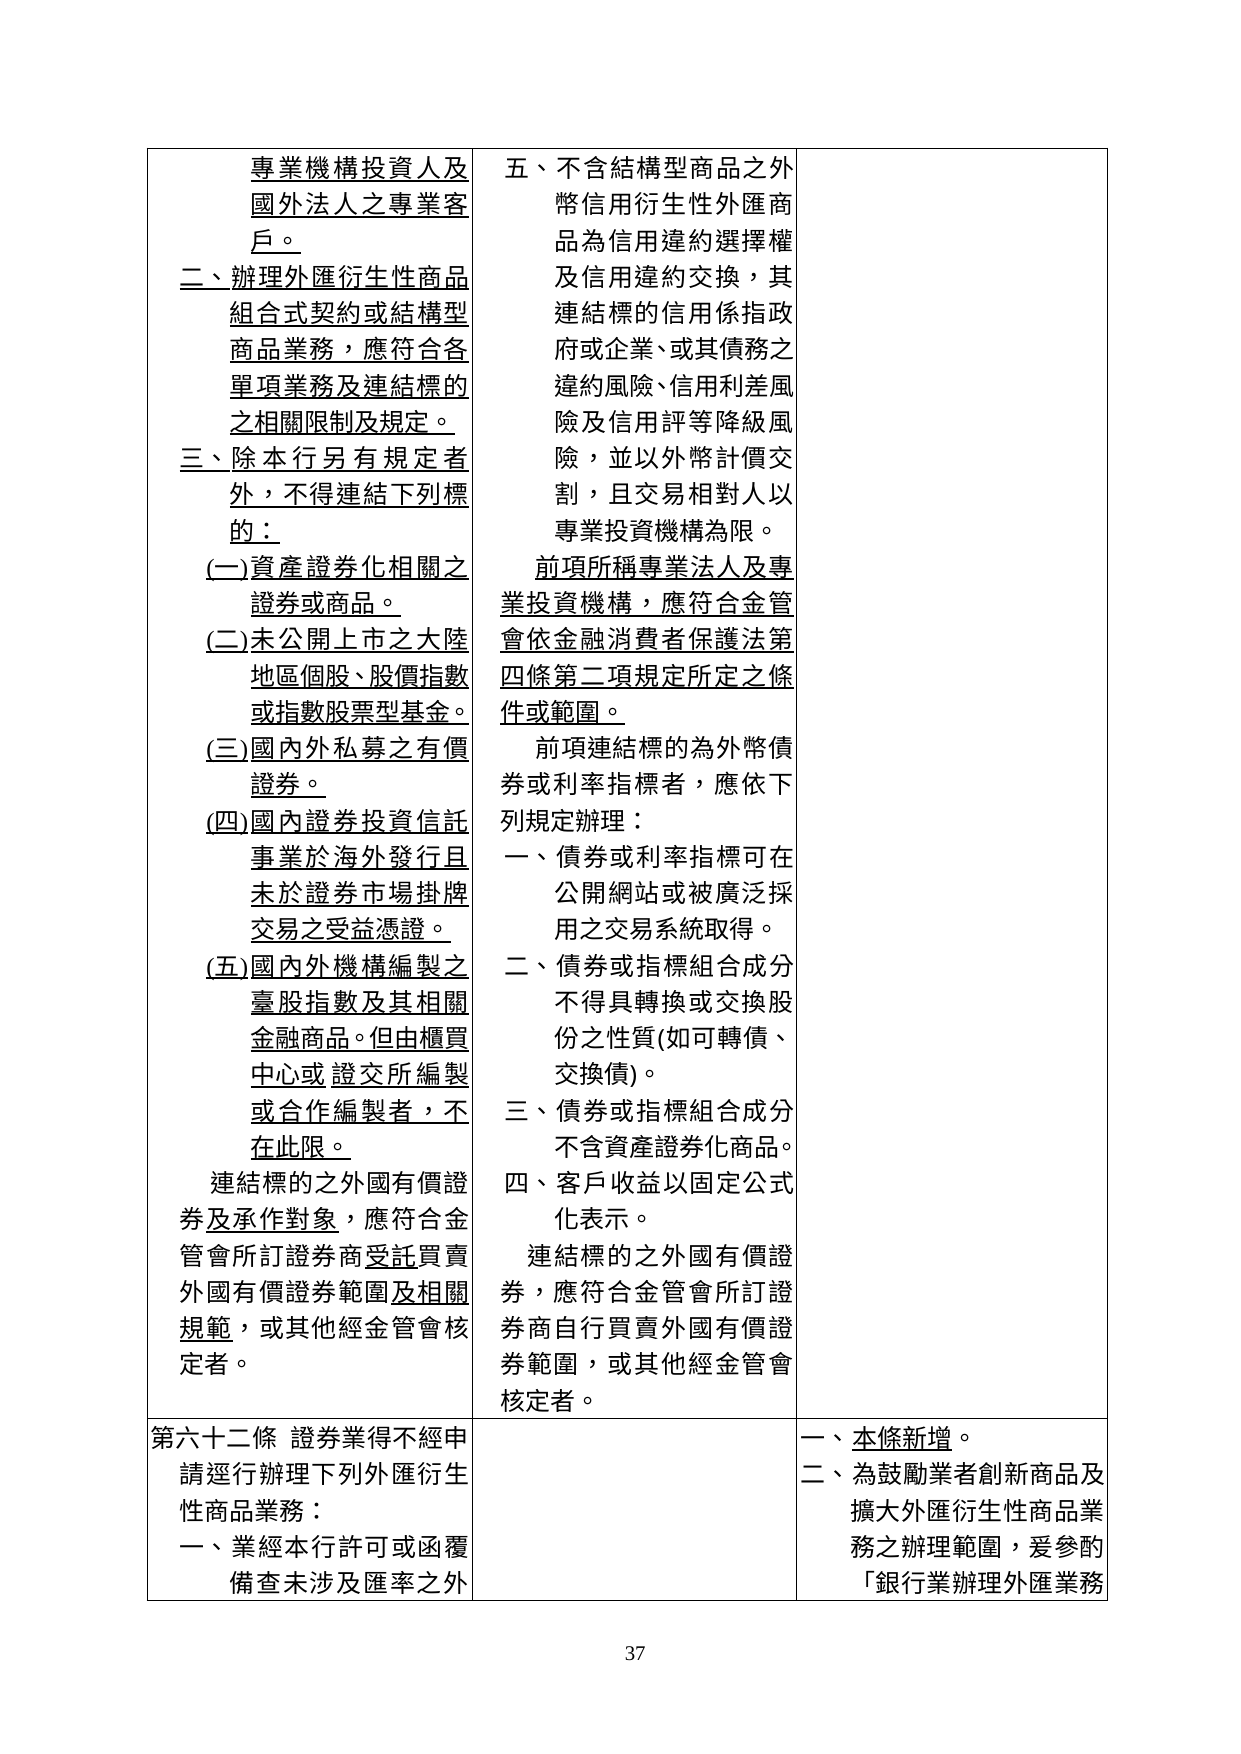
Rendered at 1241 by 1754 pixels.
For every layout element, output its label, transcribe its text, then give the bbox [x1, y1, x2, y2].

table_cell 第二十九條 證券業辦理匯率以外之衍生性外匯商品業務，其範圍如下： 股權衍生性外匯商品為股權選擇權、股權交換及股權遠期契約，其連結標的以下列為限： 外國股票、股價指數或指數股票型基金。 以外幣計價，標的涉及國內股票、股價指數或指數股票型基金。 標的股權不含本國股價指數於國外交易所掛牌之商品。 外幣債券衍生性商品為債券遠期契約、債券選擇權及其再組合商品，其連結標的以外幣債券或債券指標為限。 外幣利率衍生性外匯商品為遠期利率協定、利率交換、利率選擇權、利率交換選擇權及其再組合商品，其連結標的以外幣利率或利率指標為限。 外幣商品衍生性外匯商品為商品遠期契約、商品價格交換、商品選擇權及其再組合商品，其連結標的以外幣計價商品為限，並以外幣計價交割，且交易相對人以專業法人為限。 不含結構型商品之外幣信用衍生性外匯商品為信用違約選擇權及信用違約交換，其連結標的信用係指政府或企業、或其債務之違約風險、信用利差風險及信用評等降級風險，並以外幣計價交割，且交易相對人以專業投資機構為限。 前項所稱專業法人及專業投資機構，應符合金管會依金融消費者保護法第四條第二項規定所定之條件或範圍。 前項連結標的為外幣債券或利率指標者，應依下列規定辦理： 債券或利率指標可在公開網站或被廣泛採用之交易系統取得。 債券或指標組合成分不得具轉換或交換股份之性質(如可轉債、交換債)。 債券或指標組合成分不含資產證券化商品。 客戶收益以固定公式化表示。 連結標的之外國有價證券，應符合金管會所訂證券商自行買賣外國有價證券範圍，或其他經金管會核定者。 [473, 149, 796, 1417]
table_cell 第六十一條 證券業辦理未涉及匯率之外匯衍生性商品業務，應依下列規定辦理： 外匯信用違約交換(Credit Default Swap)及外匯信用違約選擇權(Credit Default Option )業務： 承作對象限於屬法人之專業客戶。 對象如為國內客戶者，除其主管機關規定得承作信用衍生性商品且為信用風險承擔者外，僅得承作客戶為信用風險買方之外匯信用衍生性商品。 國內客戶如為信用風險承擔者，合約信用實體應符合其主管機關所訂規範，且不得為大陸地區之政府、公司及其直接或間接持有股權達百分之三十以上之公司。 證券業本身如為信用風險承擔者，且合約信用實體為利害關係人，其交易條件不得優於其他同類對象，並應依相關法令規定辦理。 本款業務組合為結構型商品辦理者，承作對象僅限於屬專業機構投資人及國外法人之專業客戶。 辦理外匯衍生性商品組合式契約或結構型商品業務，應符合各單項業務及連結標的之相關限制及規定。 除本行另有規定者外，不得連結下列標的： 資產證券化相關之證券或商品。 未公開上市之大陸地區個股、股價指數或指數股票型基金。 國內外私募之有價證券。 國內證券投資信託事業於海外發行且未於證券市場掛牌交易之受益憑證。 國內外機構編製之臺股指數及其相關金融商品。但由櫃買中心或 證交所編製或合作編製者，不在此限。 連結標的之外國有價證券及承作對象，應符合金管會所訂證券商受託買賣外國有價證券範圍及相關規範，或其他經金管會核定者。 [148, 149, 472, 1417]
table_cell 本條新增。 為鼓勵業者創新商品及擴大外匯衍生性商品業務之辦理範圍，爰參酌「銀行業辦理外匯業務 [797, 1419, 1107, 1600]
table_cell 第六十二條 證券業得不經申請逕行辦理下列外匯衍生性商品業務： 業經本行許可或函覆備查未涉及匯率之外 [148, 1419, 472, 1600]
table_cell [797, 149, 1107, 1417]
table_cell [473, 1419, 796, 1600]
